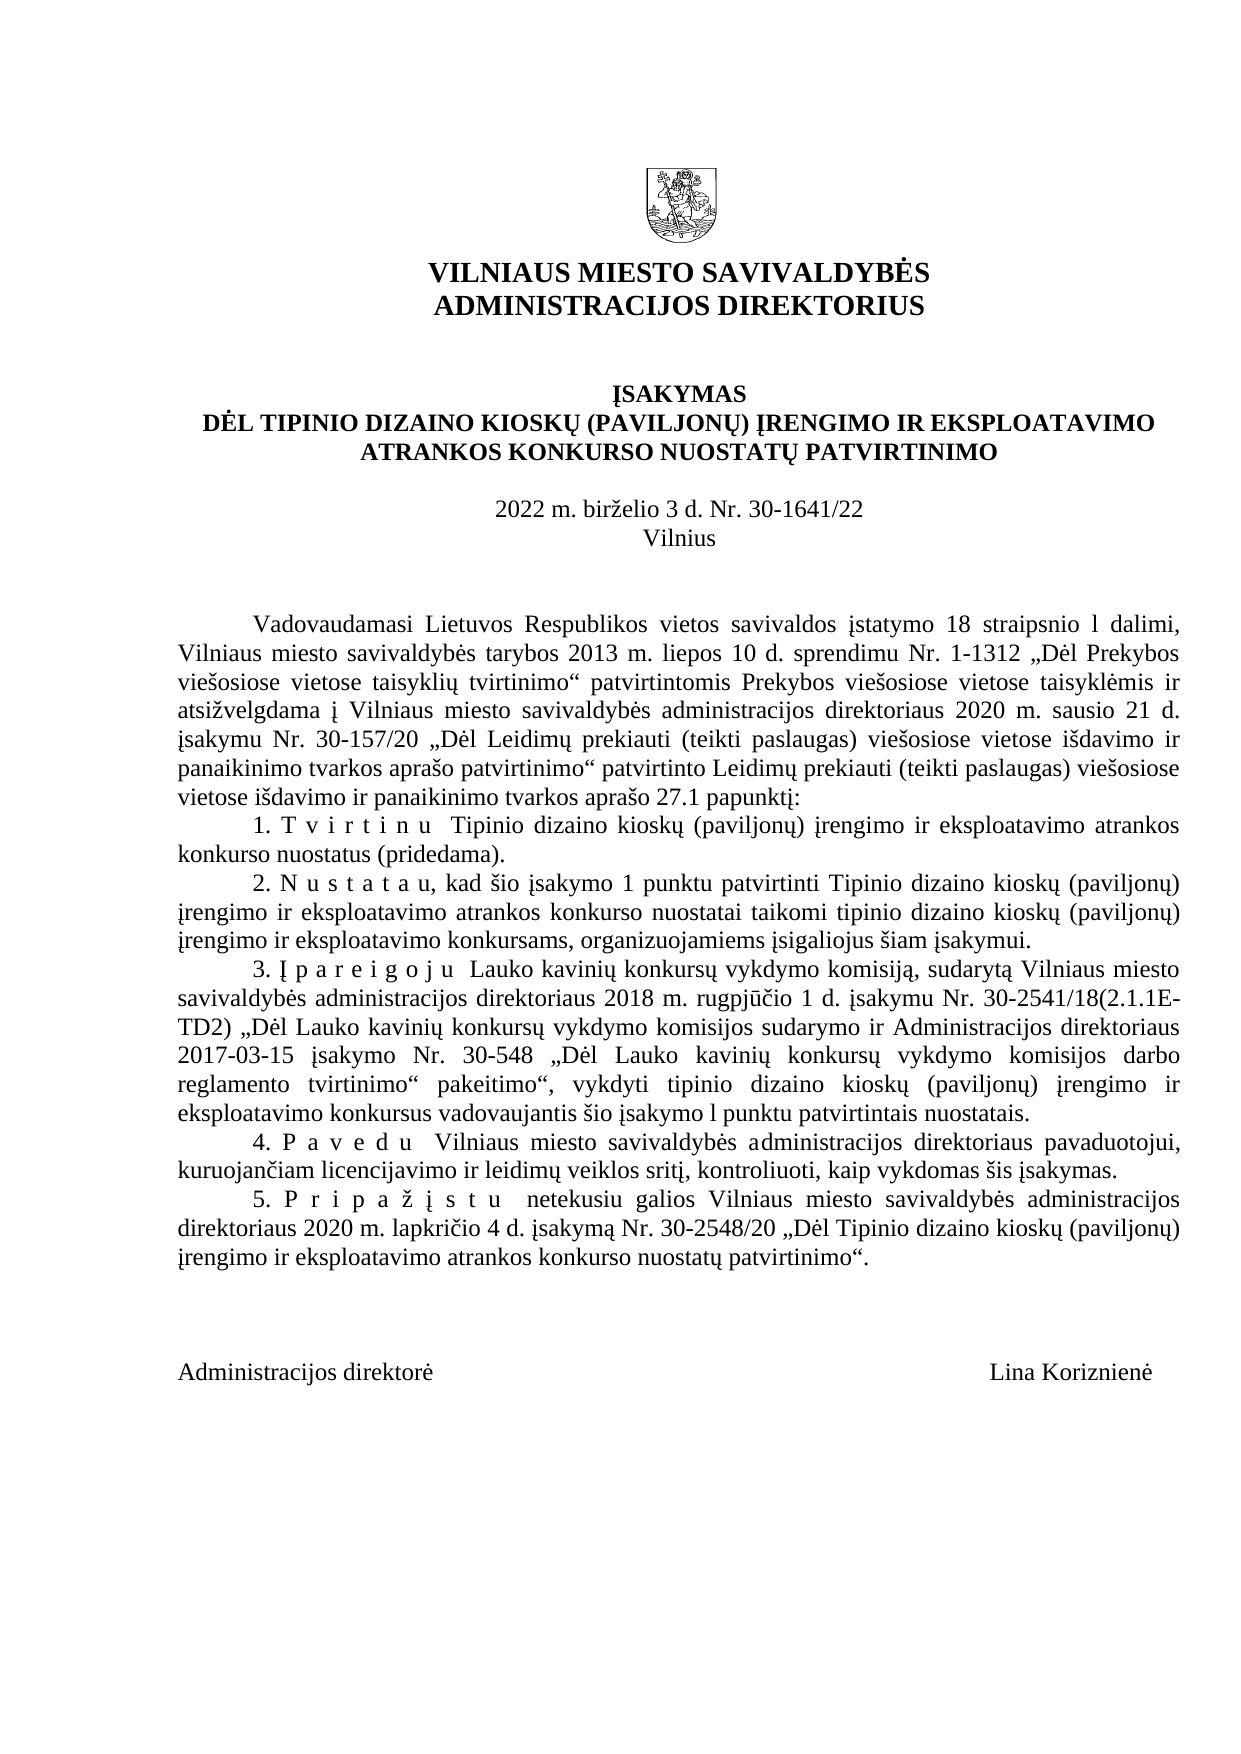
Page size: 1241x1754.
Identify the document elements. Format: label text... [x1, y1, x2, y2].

text Administracijos direktorė Lina Koriznienė [177, 1357, 1181, 1386]
text 4. P a v e d u Vilniaus miesto savivaldybės administracijos direktoriaus pavaduotojui, kuruojančiam licencijavimo ir leidimų veiklos sritį, kontroliuoti, kaip vykdomas šis įsakymas. [177, 1127, 1181, 1184]
text 5. P r i p a ž į s t u netekusiu galios Vilniaus miesto savivaldybės administracijos direktoriaus 2020 m. lapkričio 4 d. įsakymą Nr. 30-2548/20 „Dėl Tipinio dizaino kioskų (paviljonų) įrengimo ir eksploatavimo atrankos konkurso nuostatų patvirtinimo“. [177, 1184, 1181, 1271]
text 2022 m. birželio 3 d. Nr. 30-1641/22 [177, 494, 1181, 523]
text 3. Į p a r e i g o j u Lauko kavinių konkursų vykdymo komisiją, sudarytą Vilniaus miesto savivaldybės administracijos direktoriaus 2018 m. rugpjūčio 1 d. įsakymu Nr. 30-2541/18(2.1.1E-TD2) „Dėl Lauko kavinių konkursų vykdymo komisijos sudarymo ir Administracijos direktoriaus 2017-03-15 įsakymo Nr. 30-548 „Dėl Lauko kavinių konkursų vykdymo komisijos darbo reglamento tvirtinimo“ pakeitimo“, vykdyti tipinio dizaino kioskų (paviljonų) įrengimo ir eksploatavimo konkursus vadovaujantis šio įsakymo l punktu patvirtintais nuostatais. [177, 954, 1181, 1127]
text VILNIAUS MIESTO SAVIVALDYBĖS [177, 255, 1181, 288]
text 2. N u s t a t a u, kad šio įsakymo 1 punktu patvirtinti Tipinio dizaino kioskų (paviljonų) įrengimo ir eksploatavimo atrankos konkurso nuostatai taikomi tipinio dizaino kioskų (paviljonų) įrengimo ir eksploatavimo konkursams, organizuojamiems įsigaliojus šiam įsakymui. [177, 868, 1181, 954]
text ĮSAKYMAS [177, 379, 1181, 408]
text Vadovaudamasi Lietuvos Respublikos vietos savivaldos įstatymo 18 straipsnio l dalimi, Vilniaus miesto savivaldybės tarybos 2013 m. liepos 10 d. sprendimu Nr. 1-1312 „Dėl Prekybos viešosiose vietose taisyklių tvirtinimo“ patvirtintomis Prekybos viešosiose vietose taisyklėmis ir atsižvelgdama į Vilniaus miesto savivaldybės administracijos direktoriaus 2020 m. sausio 21 d. įsakymu Nr. 30-157/20 „Dėl Leidimų prekiauti (teikti paslaugas) viešosiose vietose išdavimo ir panaikinimo tvarkos aprašo patvirtinimo“ patvirtinto Leidimų prekiauti (teikti paslaugas) viešosiose vietose išdavimo ir panaikinimo tvarkos aprašo 27.1 papunktį: [177, 609, 1181, 811]
text 1. T v i r t i n u Tipinio dizaino kioskų (paviljonų) įrengimo ir eksploatavimo atrankos konkurso nuostatus (pridedama). [177, 811, 1181, 868]
text Vilnius [177, 523, 1181, 552]
text DĖL TIPINIO DIZAINO KIOSKŲ (PAVILJONŲ) ĮRENGIMO IR EKSPLOATAVIMO ATRANKOS KONKURSO NUOSTATŲ PATVIRTINIMO [177, 408, 1181, 466]
text ADMINISTRACIJOS DIREKTORIUS [177, 288, 1181, 322]
